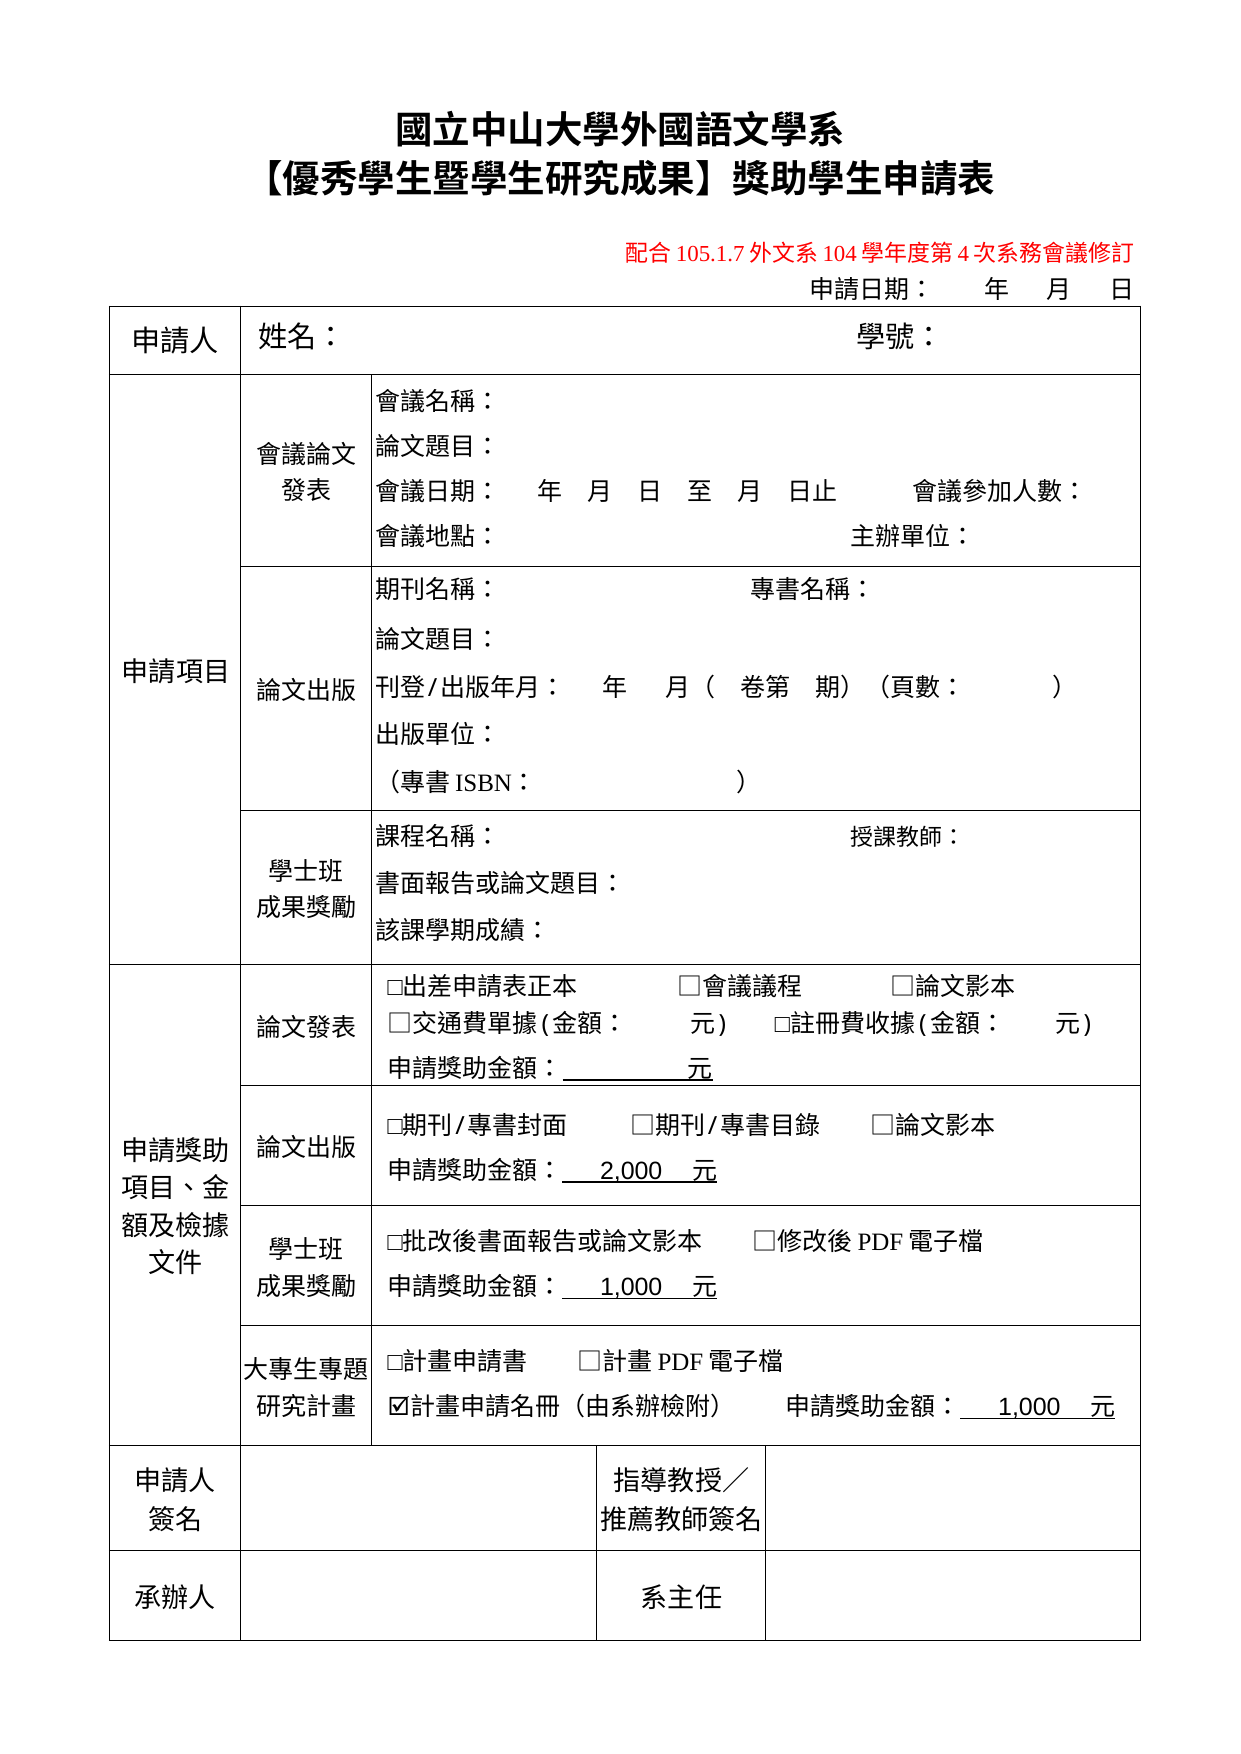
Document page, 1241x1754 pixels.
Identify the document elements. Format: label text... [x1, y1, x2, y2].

table_cell 論文題目： 刊登/出版年月： 年 月（ 卷第 期）（頁數： ） 出版單位： （專書ISBN： ） [372, 619, 1140, 810]
table_cell 期刊名稱： [372, 567, 747, 619]
table_cell [766, 1446, 1140, 1550]
table_cell 會議名稱： 論文題目： 會議日期： 年 月 日 至 月 日止 會議參加人數： 會議地點： 主辦單位： [372, 375, 1140, 566]
table_cell 指導教授／ 推薦教師簽名 [597, 1446, 765, 1550]
table_cell [241, 1446, 596, 1550]
table_cell 申請項目 [110, 375, 240, 964]
text 【優秀學生暨學生研究成果】獎助學生申請表 [106, 159, 1134, 201]
text 配合105.1.7外文系104學年度第4次系務會議修訂 [106, 235, 1134, 268]
table_cell [766, 1551, 1140, 1640]
table_cell 論文出版 [241, 1086, 371, 1205]
table_cell 專書名稱： [747, 567, 1140, 619]
table_header 申請人 [110, 307, 240, 374]
table_cell 書面報告或論文題目： 該課學期成績： [372, 856, 1140, 964]
table_cell 承辦人 [110, 1551, 240, 1640]
text 國立中山大學外國語文學系 [106, 110, 1134, 152]
table_cell 系主任 [597, 1551, 765, 1640]
table_cell 課程名稱： [372, 811, 848, 856]
table_cell □批改後書面報告或論文影本 □修改後PDF電子檔 申請獎助金額： 1,000 元 [372, 1206, 1140, 1325]
table_cell 學士班 成果獎勵 [241, 1206, 371, 1325]
table_cell □期刊/專書封面 □期刊/專書目錄 □論文影本 申請獎助金額： 2,000 元 [372, 1086, 1140, 1205]
table_cell □計畫申請書 □計畫PDF電子檔 計畫申請名冊（由系辦檢附） 申請獎助金額： 1,000 元 [372, 1326, 1140, 1445]
table_cell 大專生專題研究計畫 [241, 1326, 371, 1445]
table_cell □出差申請表正本 □會議議程 □論文影本 □交通費單據(金額： 元) □註冊費收據(金額： 元) 申請獎助金額： 元 [372, 965, 1140, 1085]
table_cell 論文發表 [241, 965, 371, 1085]
table_cell 申請人 簽名 [110, 1446, 240, 1550]
table_cell 學士班 成果獎勵 [241, 811, 371, 964]
table_header 姓名： 學號： [241, 307, 1140, 374]
table_cell 論文出版 [241, 567, 371, 810]
table_cell 會議論文 發表 [241, 375, 371, 566]
table_cell 授課教師： [848, 811, 1140, 856]
table_cell [241, 1551, 596, 1640]
text 申請日期： 年 月 日 [109, 268, 1134, 306]
table_cell 申請獎助項目、金額及檢據 文件 [110, 965, 240, 1445]
